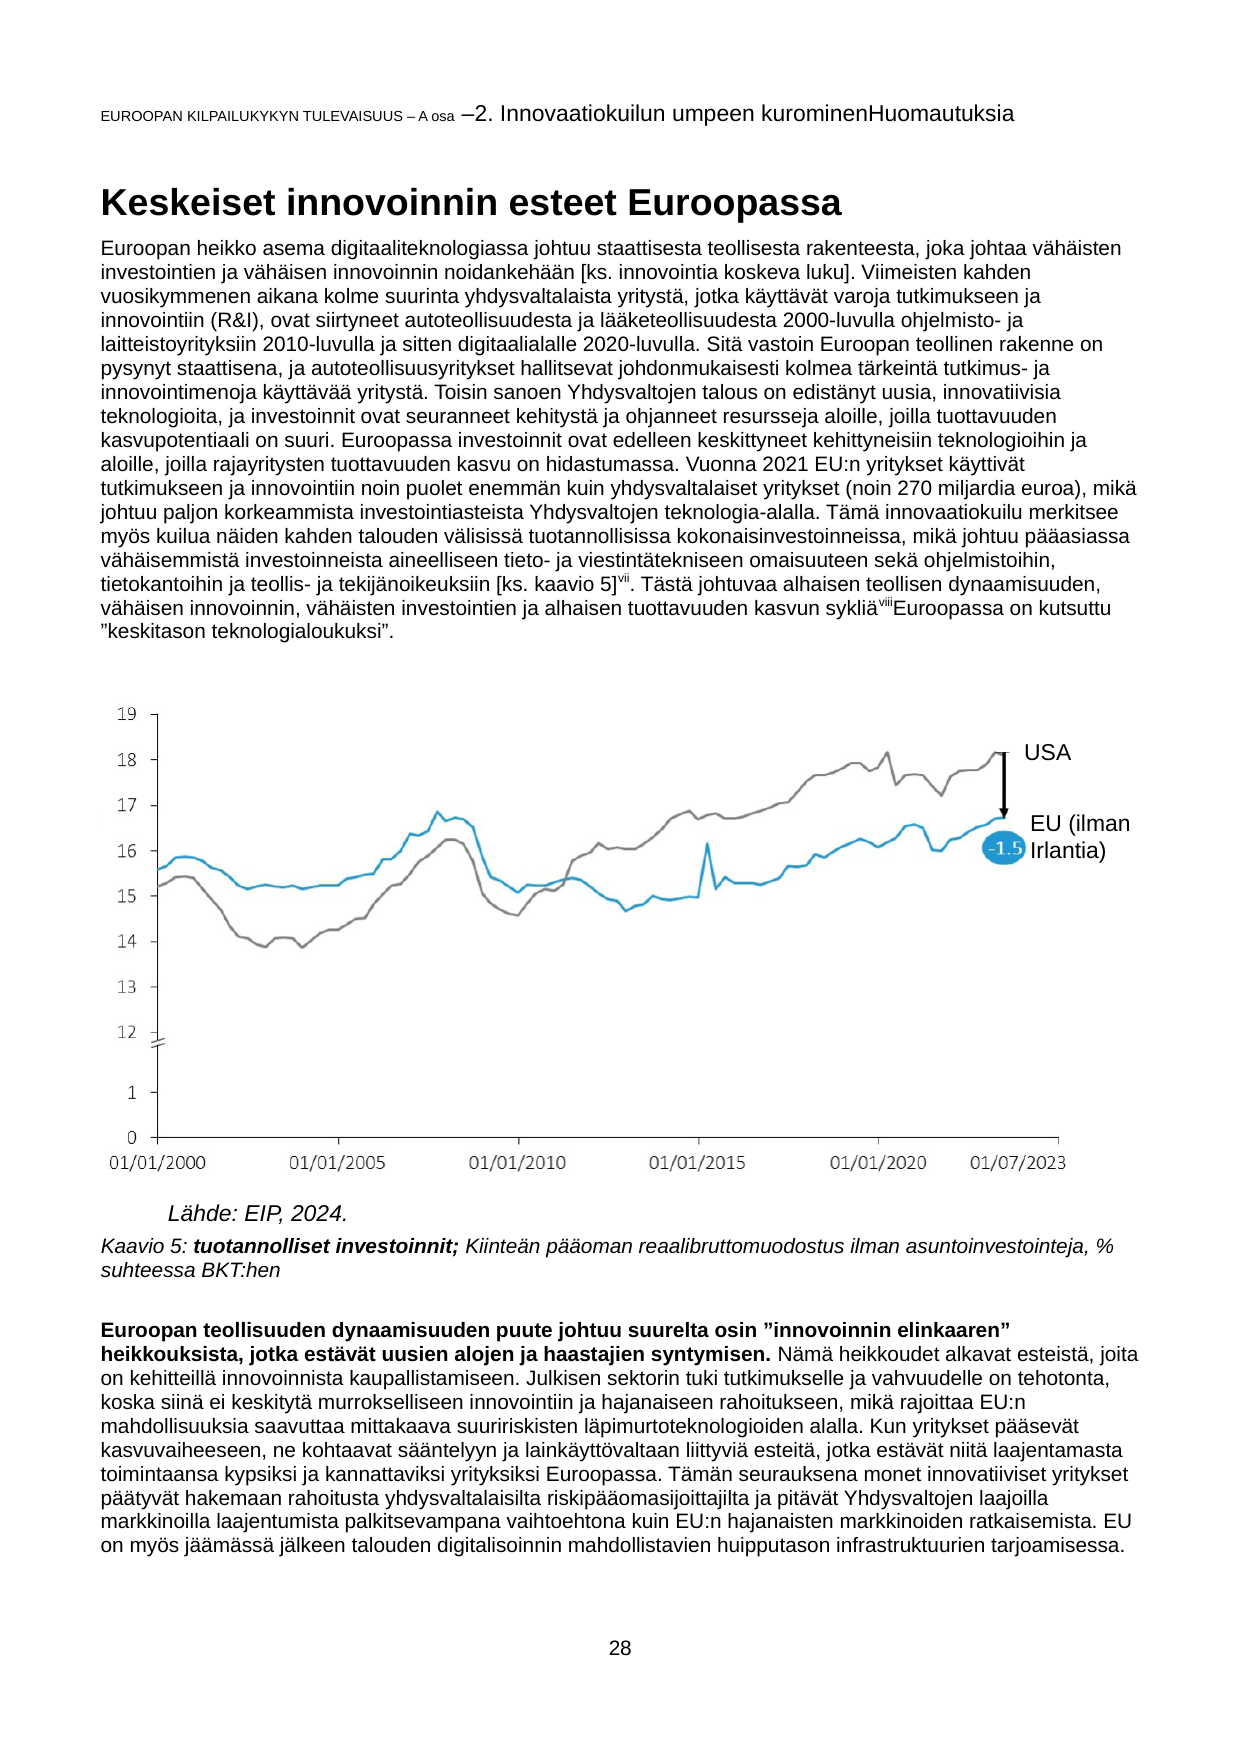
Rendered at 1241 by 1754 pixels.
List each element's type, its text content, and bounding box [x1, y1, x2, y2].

text Kaavio 5: tuotannolliset investoinnit; Kiinteän pääoman reaalibruttomuodostus ilman asuntoinvestointeja, % suhteessa BKT:hen [101, 715, 1193, 1282]
picture [100, 702, 1075, 1172]
text Euroopan heikko asema digitaaliteknologiassa johtuu staattisesta teollisesta rakenteesta, joka johtaa vähäisten investointien ja vähäisen innovoinnin noidankehään [ks. innovointia koskeva luku]. Viimeisten kahden vuosikymmenen aikana kolme suurinta yhdysvaltalaista yritystä, jotka käyttävät varoja tutkimukseen ja innovointiin (R&I), ovat siirtyneet autoteollisuudesta ja lääketeollisuudesta 2000-luvulla ohjelmisto- ja laitteistoyrityksiin 2010-luvulla ja sitten digitaalialalle 2020-luvulla. Sitä vastoin Euroopan teollinen rakenne on pysynyt staattisena, ja autoteollisuusyritykset hallitsevat johdonmukaisesti kolmea tärkeintä tutkimus- ja innovointimenoja käyttävää yritystä. Toisin sanoen Yhdysvaltojen talous on edistänyt uusia, innovatiivisia teknologioita, ja investoinnit ovat seuranneet kehitystä ja ohjanneet resursseja aloille, joilla tuottavuuden kasvupotentiaali on suuri. Euroopassa investoinnit ovat edelleen keskittyneet kehittyneisiin teknologioihin ja aloille, joilla rajayritysten tuottavuuden kasvu on hidastumassa. Vuonna 2021 EU:n yritykset käyttivät tutkimukseen ja innovointiin noin puolet enemmän kuin yhdysvaltalaiset yritykset (noin 270 miljardia euroa), mikä johtuu paljon korkeammista investointiasteista Yhdysvaltojen teknologia-alalla. Tämä innovaatiokuilu merkitsee myös kuilua näiden kahden talouden välisissä tuotannollisissa kokonaisinvestoinneissa, mikä johtuu pääasiassa vähäisemmistä investoinneista aineelliseen tieto- ja viestintätekniseen omaisuuteen sekä ohjelmistoihin, tietokantoihin ja teollis- ja tekijänoikeuksiin [ks. kaavio 5]. Tästä johtuvaa alhaisen teollisen dynaamisuuden, vähäisen innovoinnin, vähäisten investointien ja alhaisen tuottavuuden kasvun sykliäEuroopassa on kutsuttu ”keskitason teknologialoukuksi”. [100, 236, 1140, 643]
subtitle Keskeiset innovoinnin esteet Euroopassa [100, 180, 1140, 223]
picture [1071, 816, 1075, 835]
text Euroopan teollisuuden dynaamisuuden puute johtuu suurelta osin ”innovoinnin elinkaaren” heikkouksista, jotka estävät uusien alojen ja haastajien syntymisen. Nämä heikkoudet alkavat esteistä, joita on kehitteillä innovoinnista kaupallistamiseen. Julkisen sektorin tuki tutkimukselle ja vahvuudelle on tehotonta, koska siinä ei keskitytä murrokselliseen innovointiin ja hajanaiseen rahoitukseen, mikä rajoittaa EU:n mahdollisuuksia saavuttaa mittakaava suuririskisten läpimurtoteknologioiden alalla. Kun yritykset pääsevät kasvuvaiheeseen, ne kohtaavat sääntelyyn ja lainkäyttövaltaan liittyviä esteitä, jotka estävät niitä laajentamasta toimintaansa kypsiksi ja kannattaviksi yrityksiksi Euroopassa. Tämän seurauksena monet innovatiiviset yritykset päätyvät hakemaan rahoitusta yhdysvaltalaisilta riskipääomasijoittajilta ja pitävät Yhdysvaltojen laajoilla markkinoilla laajentumista palkitsevampana vaihtoehtona kuin EU:n hajanaisten markkinoiden ratkaisemista. EU on myös jäämässä jälkeen talouden digitalisoinnin mahdollistavien huipputason infrastruktuurien tarjoamisessa. [100, 1318, 1140, 1557]
